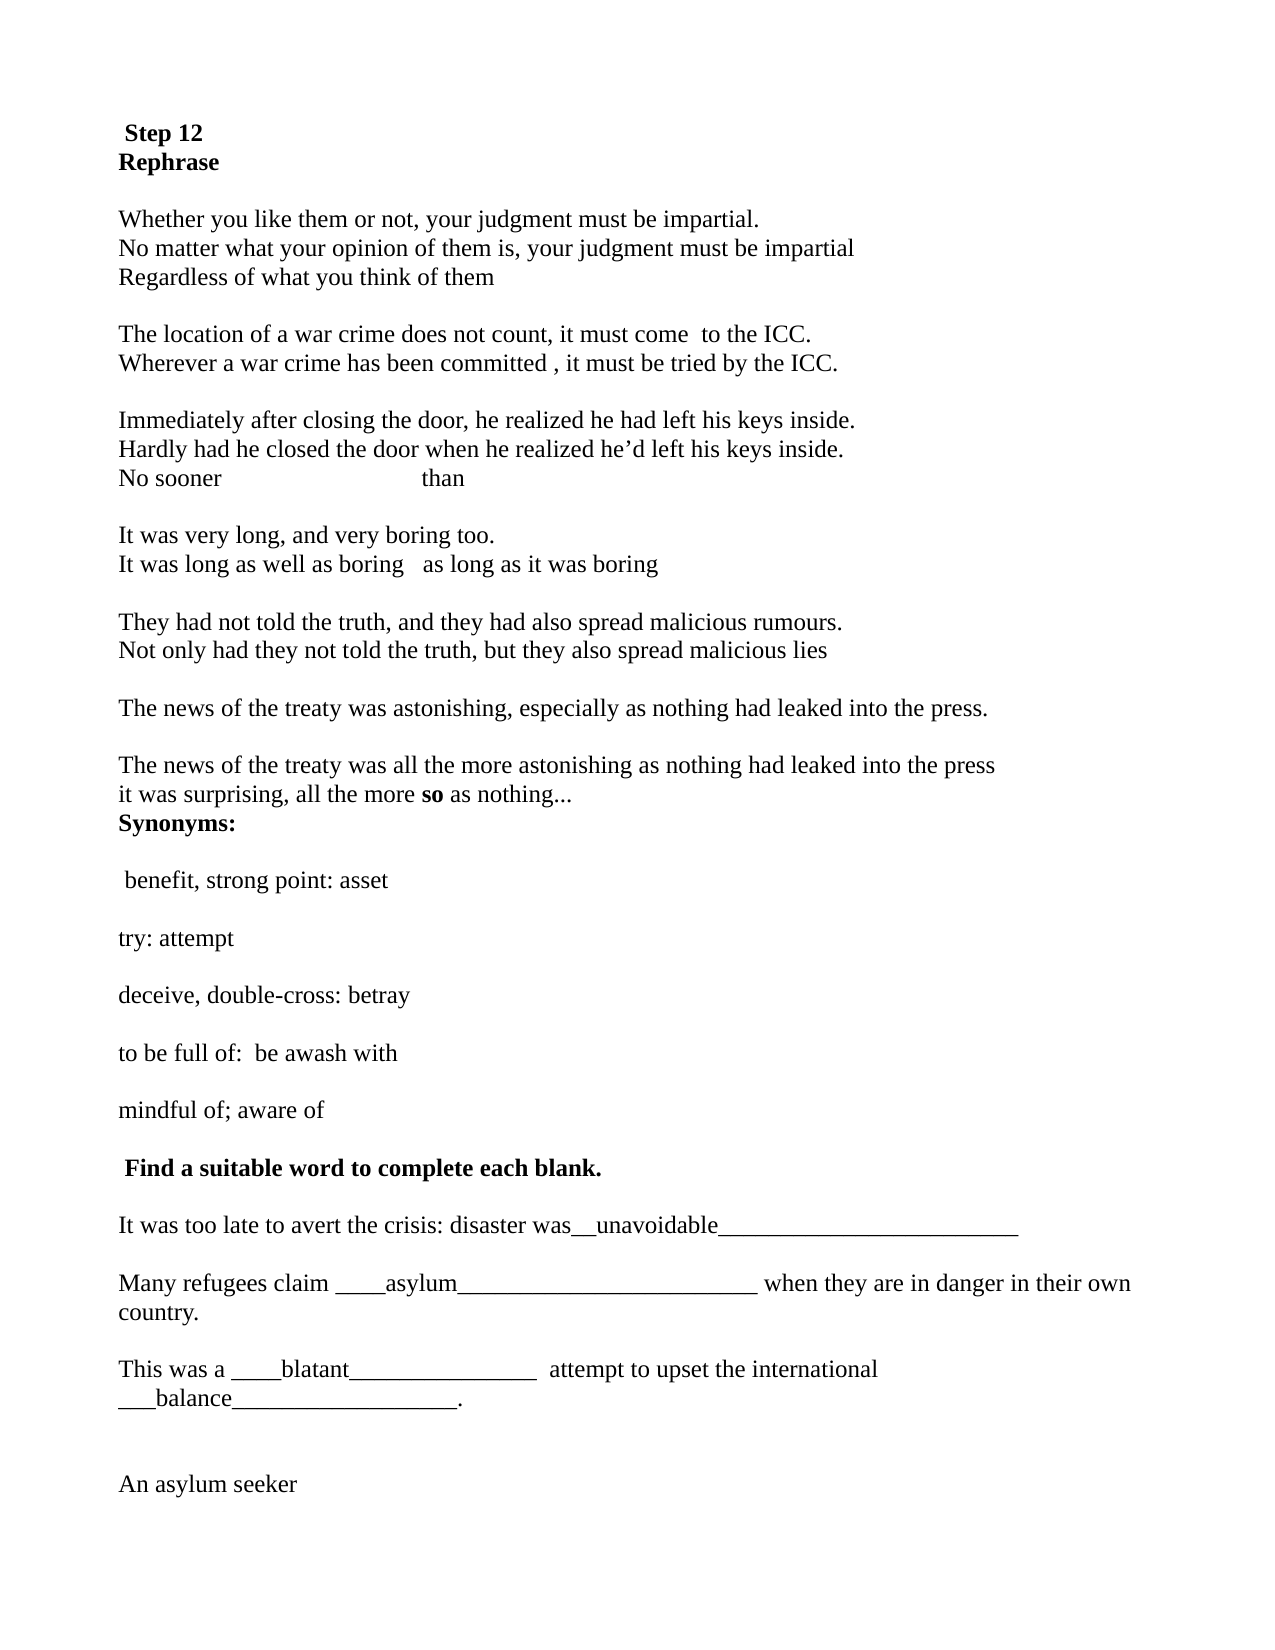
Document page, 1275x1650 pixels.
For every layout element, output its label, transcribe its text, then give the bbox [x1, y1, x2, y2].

text deceive, double-cross: betray [118, 981, 1157, 1009]
text to be full of: be awash with [118, 1038, 1157, 1067]
text An asylum seeker [118, 1469, 1157, 1498]
text try: attempt [118, 923, 1157, 952]
text The news of the treaty was astonishing, especially as nothing had leaked into the press. [118, 693, 1157, 722]
text Find a suitable word to complete each blank. [118, 1153, 1157, 1182]
text Synonyms: [118, 808, 1157, 837]
text Regardless of what you think of them [118, 262, 1157, 291]
text Not only had they not told the truth, but they also spread malicious lies [118, 636, 1157, 664]
text benefit, strong point: asset [118, 866, 1157, 894]
text Immediately after closing the door, he realized he had left his keys inside. [118, 406, 1157, 434]
text Hardly had he closed the door when he realized he’d left his keys inside. [118, 434, 1157, 463]
text The location of a war crime does not count, it must come to the ICC. [118, 319, 1157, 348]
text it was surprising, all the more so as nothing... [118, 779, 1157, 808]
text They had not told the truth, and they had also spread malicious rumours. [118, 607, 1157, 636]
text Many refugees claim ____asylum________________________ when they are in danger in their own country. [118, 1268, 1157, 1326]
text It was long as well as boring as long as it was boring [118, 549, 1157, 578]
text It was very long, and very boring too. [118, 521, 1157, 549]
text Rephrase [118, 147, 1157, 176]
text Wherever a war crime has been committed , it must be tried by the ICC. [118, 348, 1157, 377]
text Step 12 [118, 118, 1157, 147]
text Whether you like them or not, your judgment must be impartial. [118, 204, 1157, 233]
text No matter what your opinion of them is, your judgment must be impartial [118, 233, 1157, 262]
text mindful of; aware of [118, 1096, 1157, 1124]
text This was a ____blatant_______________ attempt to upset the international ___balance__________________. [118, 1354, 1157, 1412]
text No sooner than [118, 463, 1157, 492]
text It was too late to avert the crisis: disaster was__unavoidable________________________ [118, 1211, 1157, 1239]
text The news of the treaty was all the more astonishing as nothing had leaked into the press [118, 751, 1157, 779]
